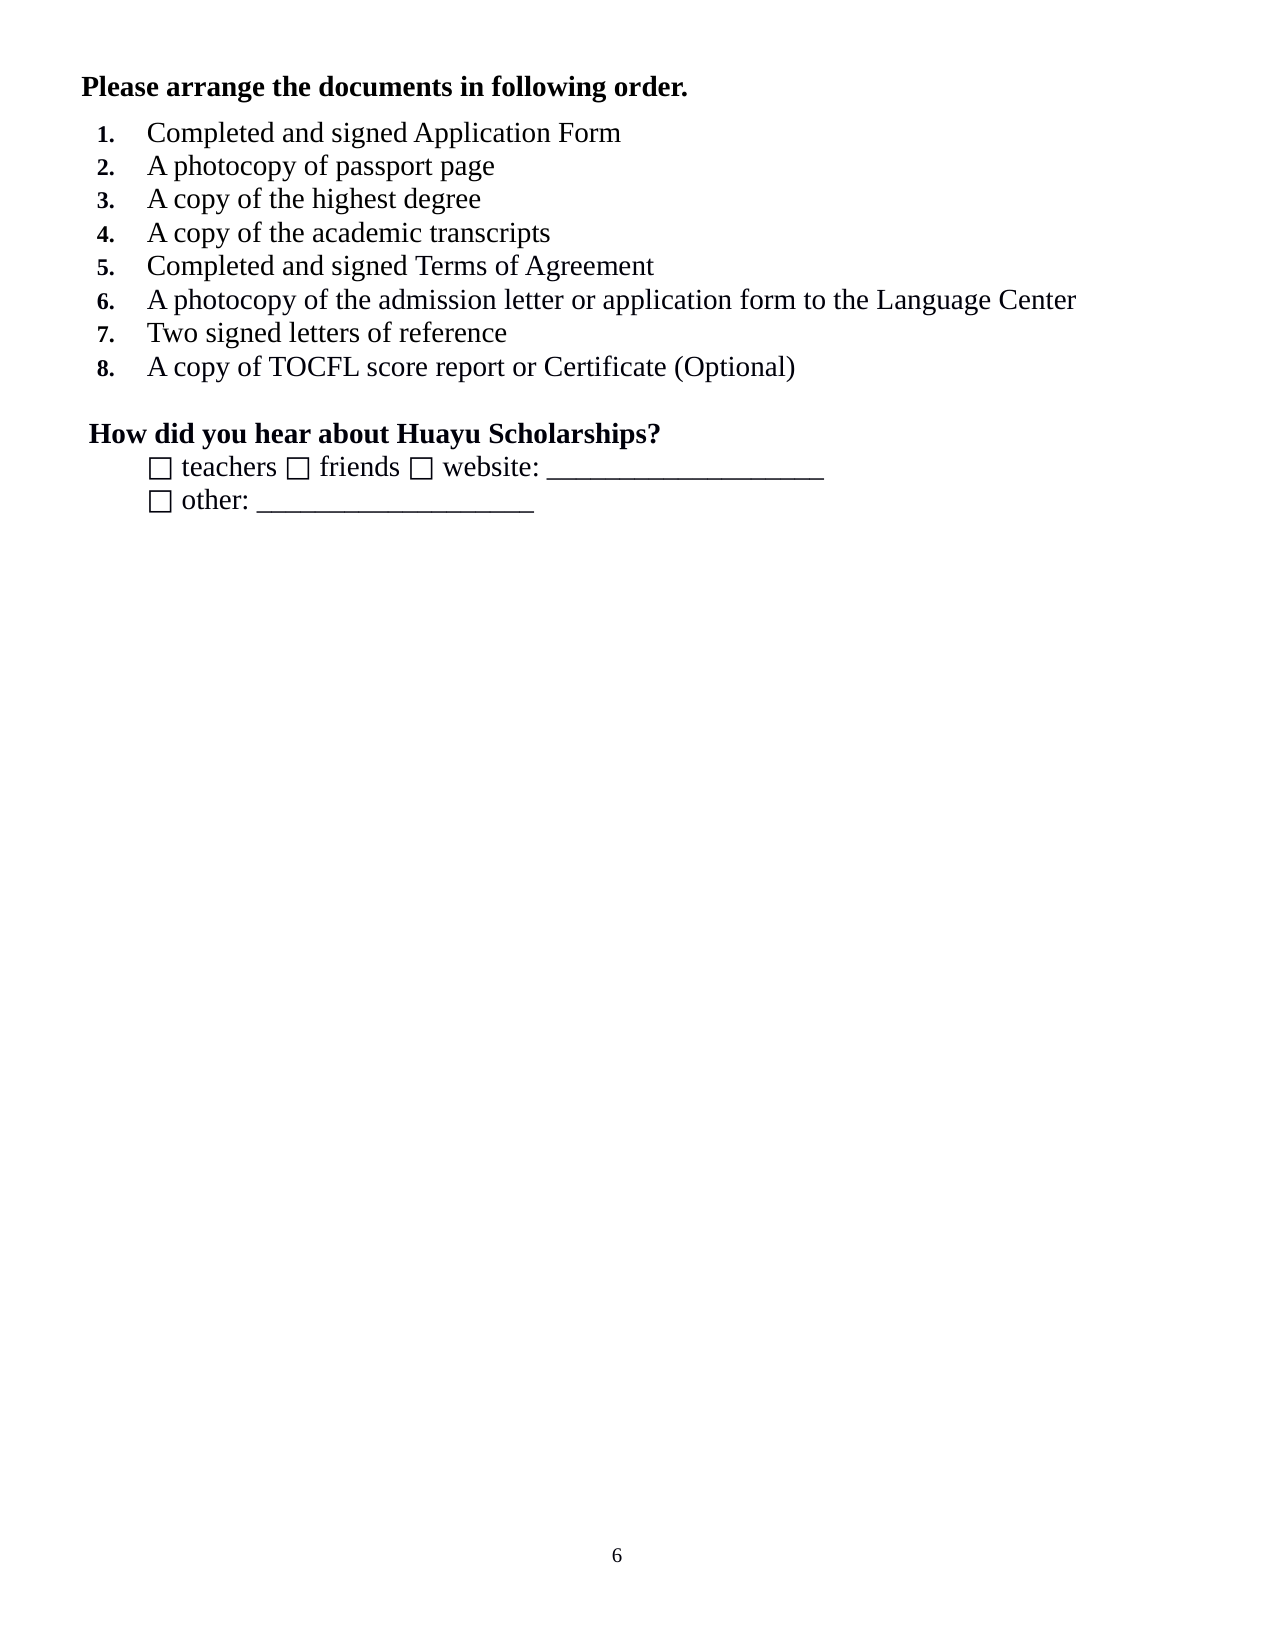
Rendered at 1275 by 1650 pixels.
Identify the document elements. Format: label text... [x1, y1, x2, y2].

text How did you hear about Huayu Scholarships? [88, 416, 1174, 450]
list A copy of the academic transcripts [97, 215, 1174, 248]
list Completed and signed Terms of Agreement [97, 248, 1174, 282]
list Two signed letters of reference [97, 316, 1174, 349]
list Completed and signed Application Form [97, 121, 1174, 148]
list □ teachers □ friends □ website: ___________________ [146, 450, 1174, 483]
list □ other: ___________________ [146, 483, 1174, 516]
list A photocopy of the admission letter or application form to the Language Center [97, 282, 1174, 316]
list A photocopy of passport page [97, 148, 1174, 181]
text Please arrange the documents in following order. [81, 75, 1166, 102]
list A copy of TOCFL score report or Certificate (Optional) [97, 349, 1174, 383]
list A copy of the highest degree [97, 181, 1174, 215]
